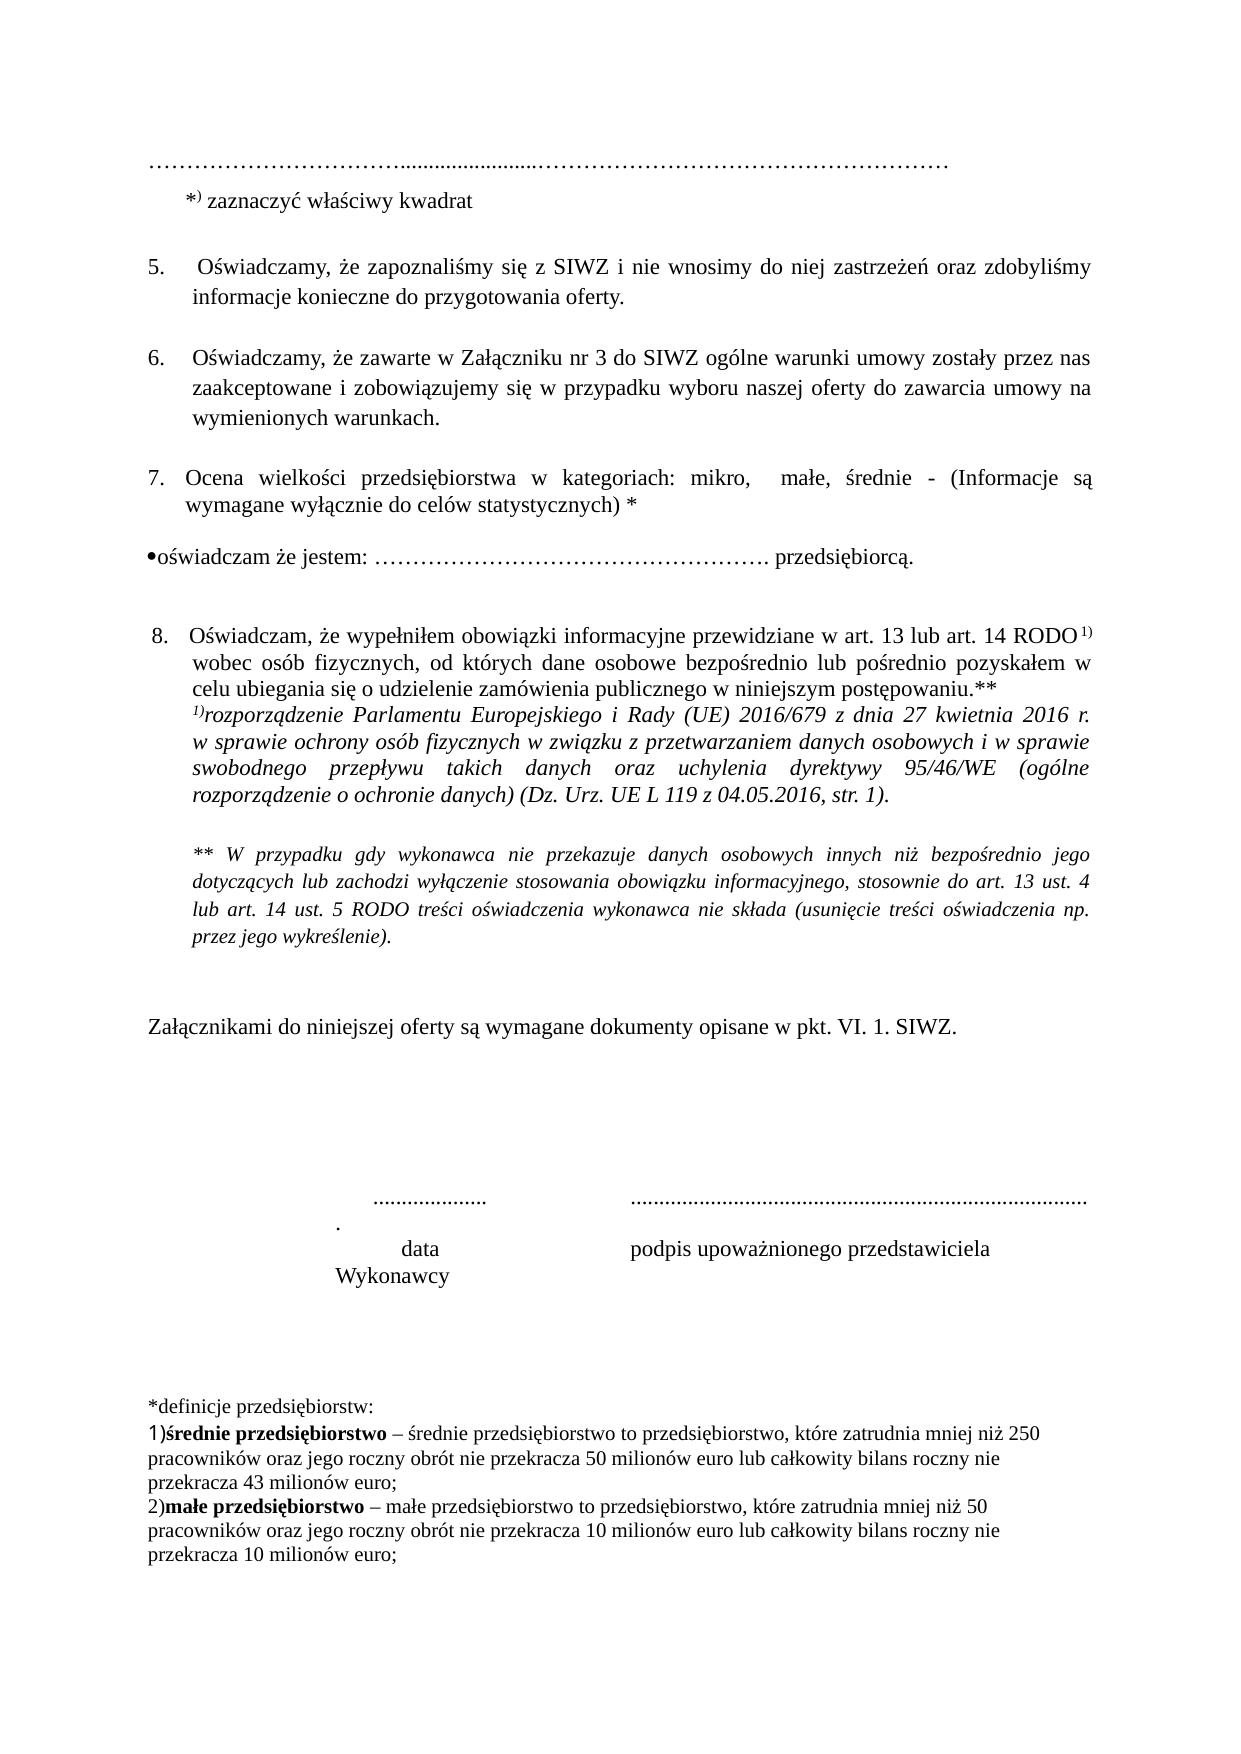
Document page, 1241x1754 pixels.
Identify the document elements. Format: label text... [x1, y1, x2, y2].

text *) zaznaczyć właściwy kwadrat [148, 187, 1161, 213]
list oświadczam że jestem: ……………………………………………. przedsiębiorcą. [148, 543, 1093, 570]
text ……………………………........................……………………………………………… [148, 148, 1093, 174]
text data podpis upoważnionego przedstawiciela Wykonawcy [335, 1236, 1093, 1288]
text 1)rozporządzenie Parlamentu Europejskiego i Rady (UE) 2016/679 z dnia 27 kwietnia 2016 r. w sprawie ochrony osób fizycznych w związku z przetwarzaniem danych osobowych i w sprawie swobodnego przepływu takich danych oraz uchylenia dyrektywy 95/46/WE (ogólne rozporządzenie o ochronie danych) (Dz. Urz. UE L 119 z 04.05.2016, str. 1). [192, 702, 1093, 807]
text *definicje przedsiębiorstw: [148, 1394, 1093, 1418]
text .................... ................................................................................. [335, 1183, 1093, 1236]
text Załącznikami do niniejszej oferty są wymagane dokumenty opisane w pkt. VI. 1. SIWZ. [148, 1013, 1093, 1039]
text 5. Oświadczamy, że zapoznaliśmy się z SIWZ i nie wnosimy do niej zastrzeżeń oraz zdobyliśmy informacje konieczne do przygotowania oferty. [148, 253, 1093, 309]
list małe przedsiębiorstwo – małe przedsiębiorstwo to przedsiębiorstwo, które zatrudnia mniej niż 50 pracowników oraz jego roczny obrót nie przekracza 10 milionów euro lub całkowity bilans roczny nie przekracza 10 milionów euro; [148, 1494, 1093, 1566]
text ** W przypadku gdy wykonawca nie przekazuje danych osobowych innych niż bezpośrednio jego dotyczących lub zachodzi wyłączenie stosowania obowiązku informacyjnego, stosownie do art. 13 ust. 4 lub art. 14 ust. 5 RODO treści oświadczenia wykonawca nie składa (usunięcie treści oświadczenia np. przez jego wykreślenie). [192, 841, 1093, 948]
text 8. Oświadczam, że wypełniłem obowiązki informacyjne przewidziane w art. 13 lub art. 14 RODO1) wobec osób fizycznych, od których dane osobowe bezpośrednio lub pośrednio pozyskałem w celu ubiegania się o udzielenie zamówienia publicznego w niniejszym postępowaniu.** [151, 622, 1093, 702]
text 7. Ocena wielkości przedsiębiorstwa w kategoriach: mikro, małe, średnie - (Informacje są wymagane wyłącznie do celów statystycznych) * [148, 464, 1093, 517]
list średnie przedsiębiorstwo – średnie przedsiębiorstwo to przedsiębiorstwo, które zatrudnia mniej niż 250 pracowników oraz jego roczny obrót nie przekracza 50 milionów euro lub całkowity bilans roczny nie przekracza 43 milionów euro; [148, 1418, 1093, 1494]
text 6. Oświadczamy, że zawarte w Załączniku nr 3 do SIWZ ogólne warunki umowy zostały przez nas zaakceptowane i zobowiązujemy się w przypadku wyboru naszej oferty do zawarcia umowy na wymienionych warunkach. [148, 343, 1093, 430]
